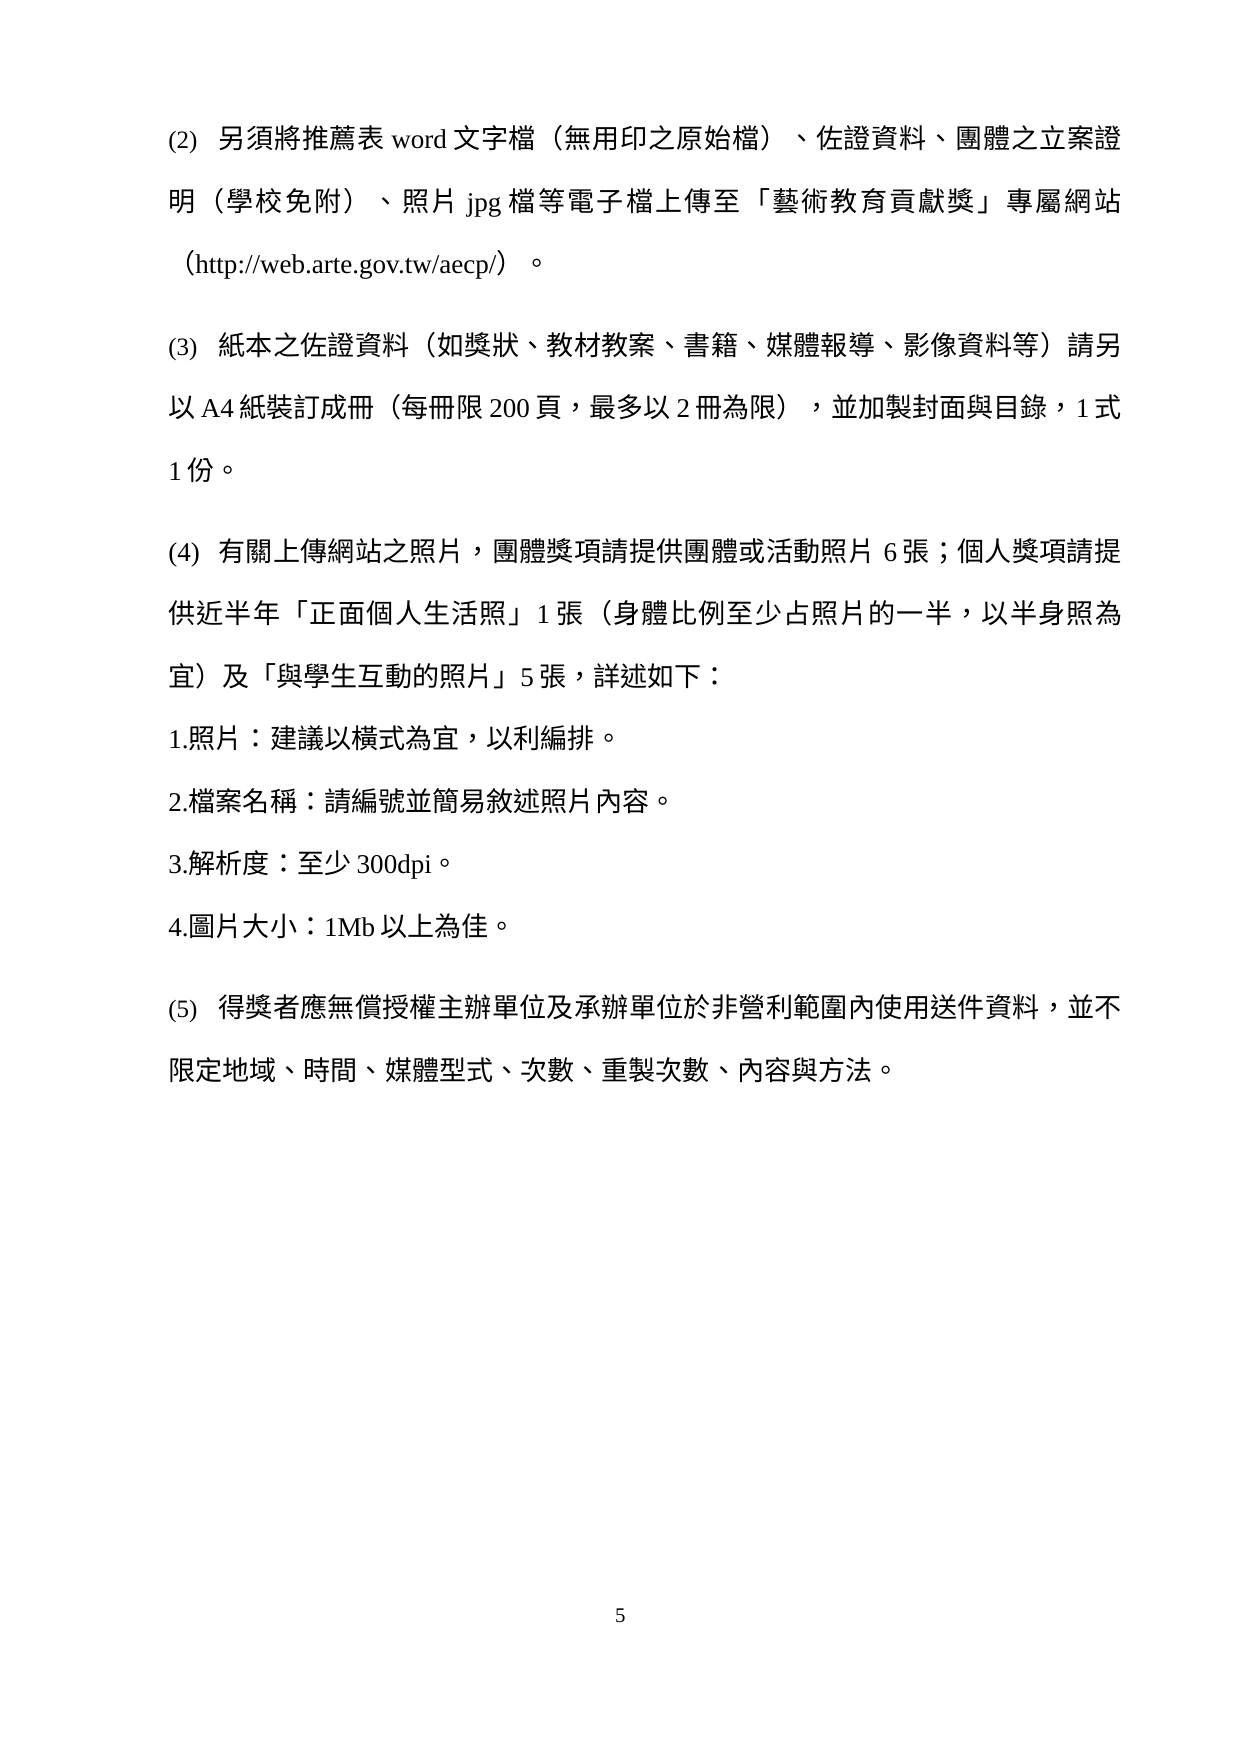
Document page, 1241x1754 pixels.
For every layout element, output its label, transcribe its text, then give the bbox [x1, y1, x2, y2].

list 得獎者應無償授權主辦單位及承辦單位於非營利範圍內使用送件資料，並不限定地域、時間、媒體型式、次數、重製次數、內容與方法。 [168, 964, 1122, 1089]
list 有關上傳網站之照片，團體獎項請提供團體或活動照片6張；個人獎項請提供近半年「正面個人生活照」1張（身體比例至少占照片的一半，以半身照為宜）及「與學生互動的照片」5張，詳述如下： 1.照片：建議以橫式為宜，以利編排。 2.檔案名稱：請編號並簡易敘述照片內容。 3.解析度：至少300dpi。 4.圖片大小：1Mb以上為佳。 [168, 508, 1122, 946]
list 另須將推薦表word文字檔（無用印之原始檔）、佐證資料、團體之立案證明（學校免附）、照片jpg檔等電子檔上傳至「藝術教育貢獻獎」專屬網站（http://web.arte.gov.tw/aecp/）。 [168, 96, 1122, 283]
list 紙本之佐證資料（如獎狀、教材教案、書籍、媒體報導、影像資料等）請另以A4紙裝訂成冊（每冊限200頁，最多以2冊為限），並加製封面與目錄，1式1份。 [168, 302, 1122, 489]
